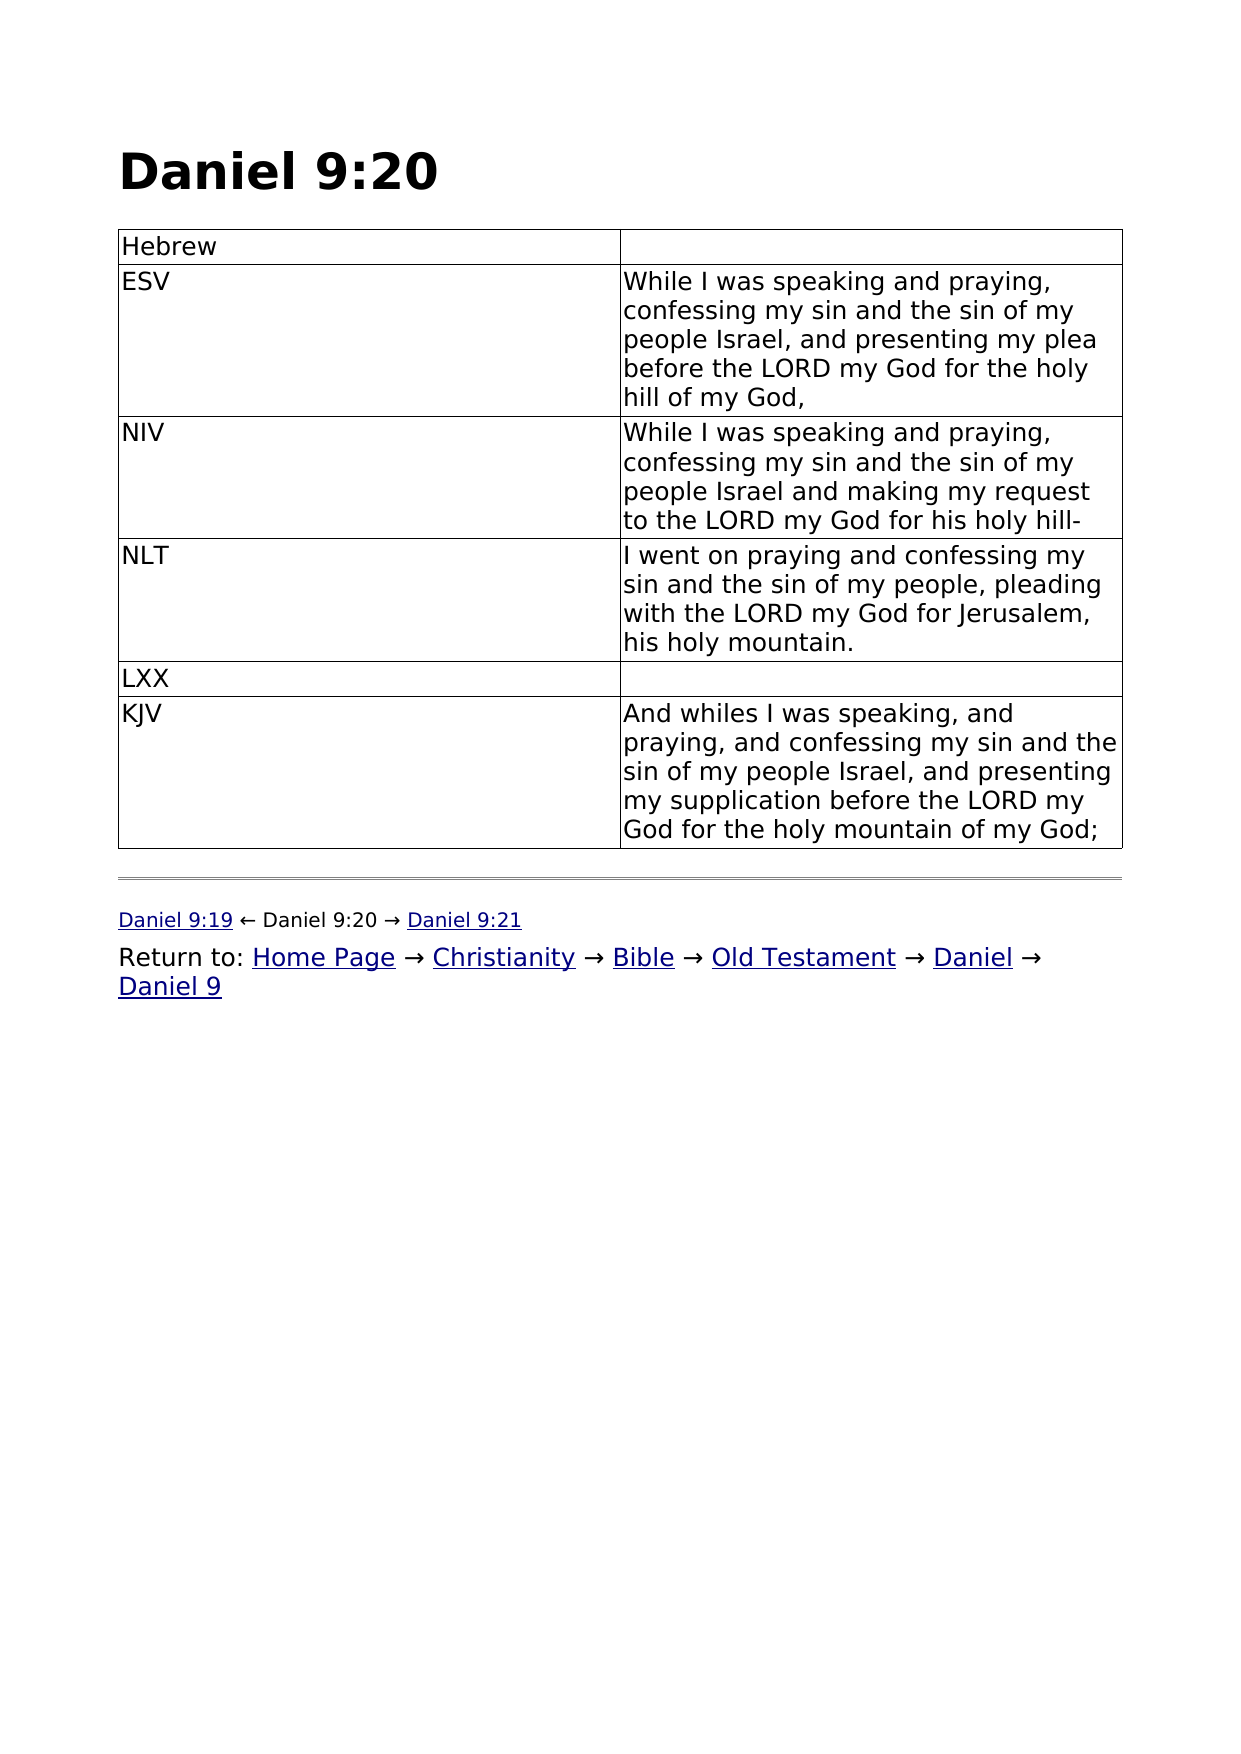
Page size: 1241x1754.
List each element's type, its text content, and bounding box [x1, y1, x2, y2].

text Return to: Home Page → Christianity → Bible → Old Testament → Daniel → Daniel 9 [118, 943, 1122, 1001]
table_cell And whiles I was speaking, and praying, and confessing my sin and the sin of my people Israel, and presenting my supplication before the LORD my God for the holy mountain of my God; [621, 697, 1122, 848]
table_cell While I was speaking and praying, confessing my sin and the sin of my people Israel, and presenting my plea before the LORD my God for the holy hill of my God, [621, 265, 1122, 416]
table_cell NIV [119, 417, 620, 538]
table_cell [621, 662, 1122, 696]
table_header Hebrew [119, 230, 620, 264]
text Daniel 9:19 ← Daniel 9:20 → Daniel 9:21 [118, 909, 1122, 943]
table_cell I went on praying and confessing my sin and the sin of my people, pleading with the LORD my God for Jerusalem, his holy mountain. [621, 539, 1122, 661]
table_cell LXX [119, 662, 620, 696]
table_cell KJV [119, 697, 620, 848]
subtitle Daniel 9:20 [118, 143, 1122, 201]
table_cell While I was speaking and praying, confessing my sin and the sin of my people Israel and making my request to the LORD my God for his holy hill- [621, 417, 1122, 538]
table_cell ESV [119, 265, 620, 416]
table_header [621, 230, 1122, 264]
table_cell NLT [119, 539, 620, 661]
